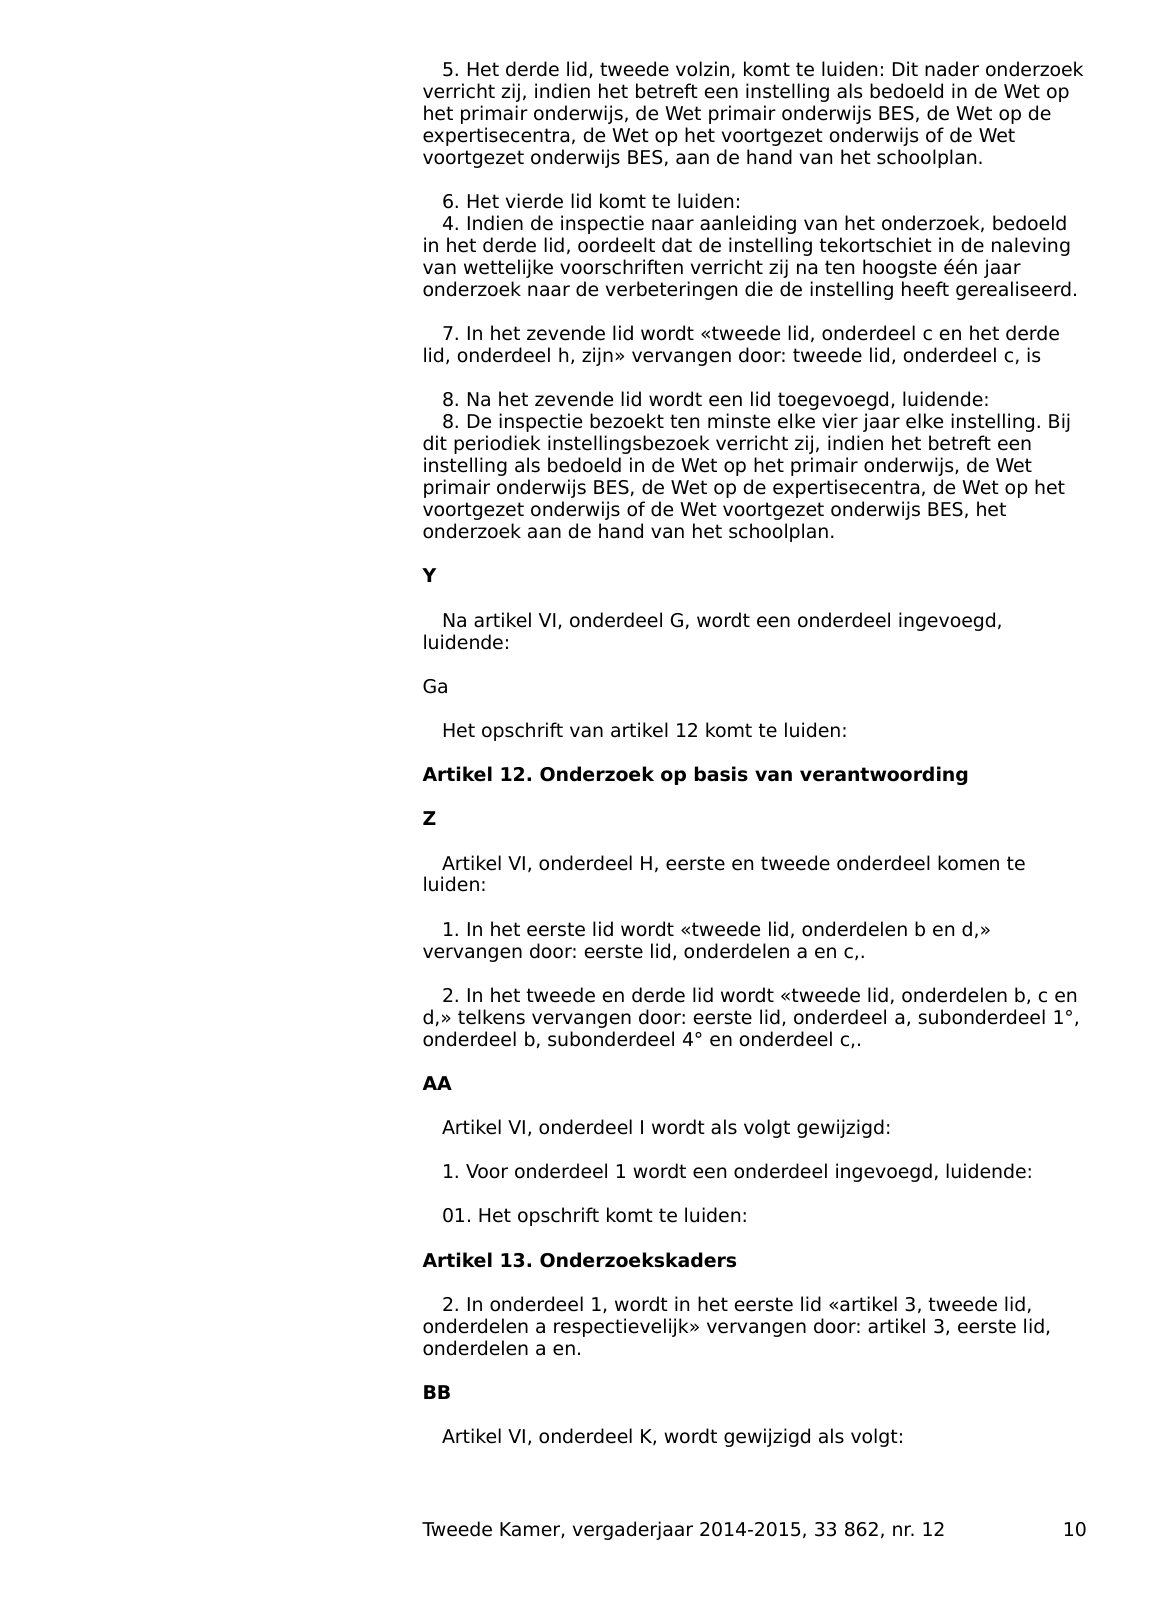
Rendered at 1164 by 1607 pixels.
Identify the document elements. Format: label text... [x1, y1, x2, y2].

text 6. Het vierde lid komt te luiden: [422, 191, 1087, 213]
text 8. Na het zevende lid wordt een lid toegevoegd, luidende: [422, 389, 1087, 411]
text Na artikel VI, onderdeel G, wordt een onderdeel ingevoegd, luidende: [422, 609, 1087, 653]
text Artikel VI, onderdeel H, eerste en tweede onderdeel komen te luiden: [422, 852, 1087, 896]
text Artikel VI, onderdeel K, wordt gewijzigd als volgt: [422, 1426, 1087, 1448]
text 1. In het eerste lid wordt «tweede lid, onderdelen b en d,» vervangen door: eerste lid, onderdelen a en c,. [422, 918, 1087, 962]
text 2. In onderdeel 1, wordt in het eerste lid «artikel 3, tweede lid, onderdelen a respectievelijk» vervangen door: artikel 3, eerste lid, onderdelen a en. [422, 1294, 1087, 1359]
text 5. Het derde lid, tweede volzin, komt te luiden: Dit nader onderzoek verricht zij, indien het betreft een instelling als bedoeld in de Wet op het primair onderwijs, de Wet primair onderwijs BES, de Wet op de expertisecentra, de Wet op het voortgezet onderwijs of de Wet voortgezet onderwijs BES, aan de hand van het schoolplan. [422, 59, 1087, 169]
text 4. Indien de inspectie naar aanleiding van het onderzoek, bedoeld in het derde lid, oordeelt dat de instelling tekortschiet in de naleving van wettelijke voorschriften verricht zij na ten hoogste één jaar onderzoek naar de verbeteringen die de instelling heeft gerealiseerd. [422, 213, 1087, 301]
text 1. Voor onderdeel 1 wordt een onderdeel ingevoegd, luidende: [422, 1161, 1087, 1183]
subtitle Artikel 12. Onderzoek op basis van verantwoording [422, 764, 1087, 786]
subtitle BB [422, 1382, 1087, 1404]
subtitle Ga [422, 676, 1087, 698]
text 2. In het tweede en derde lid wordt «tweede lid, onderdelen b, c en d,» telkens vervangen door: eerste lid, onderdeel a, subonderdeel 1°, onderdeel b, subonderdeel 4° en onderdeel c,. [422, 985, 1087, 1051]
text 8. De inspectie bezoekt ten minste elke vier jaar elke instelling. Bij dit periodiek instellingsbezoek verricht zij, indien het betreft een instelling als bedoeld in de Wet op het primair onderwijs, de Wet primair onderwijs BES, de Wet op de expertisecentra, de Wet op het voortgezet onderwijs of de Wet voortgezet onderwijs BES, het onderzoek aan de hand van het schoolplan. [422, 411, 1087, 543]
text 01. Het opschrift komt te luiden: [422, 1205, 1087, 1227]
text 7. In het zevende lid wordt «tweede lid, onderdeel c en het derde lid, onderdeel h, zijn» vervangen door: tweede lid, onderdeel c, is [422, 323, 1087, 367]
text Artikel VI, onderdeel I wordt als volgt gewijzigd: [422, 1117, 1087, 1139]
text Het opschrift van artikel 12 komt te luiden: [422, 720, 1087, 742]
subtitle Z [422, 808, 1087, 830]
subtitle Y [422, 565, 1087, 587]
subtitle AA [422, 1073, 1087, 1095]
subtitle Artikel 13. Onderzoekskaders [422, 1249, 1087, 1271]
